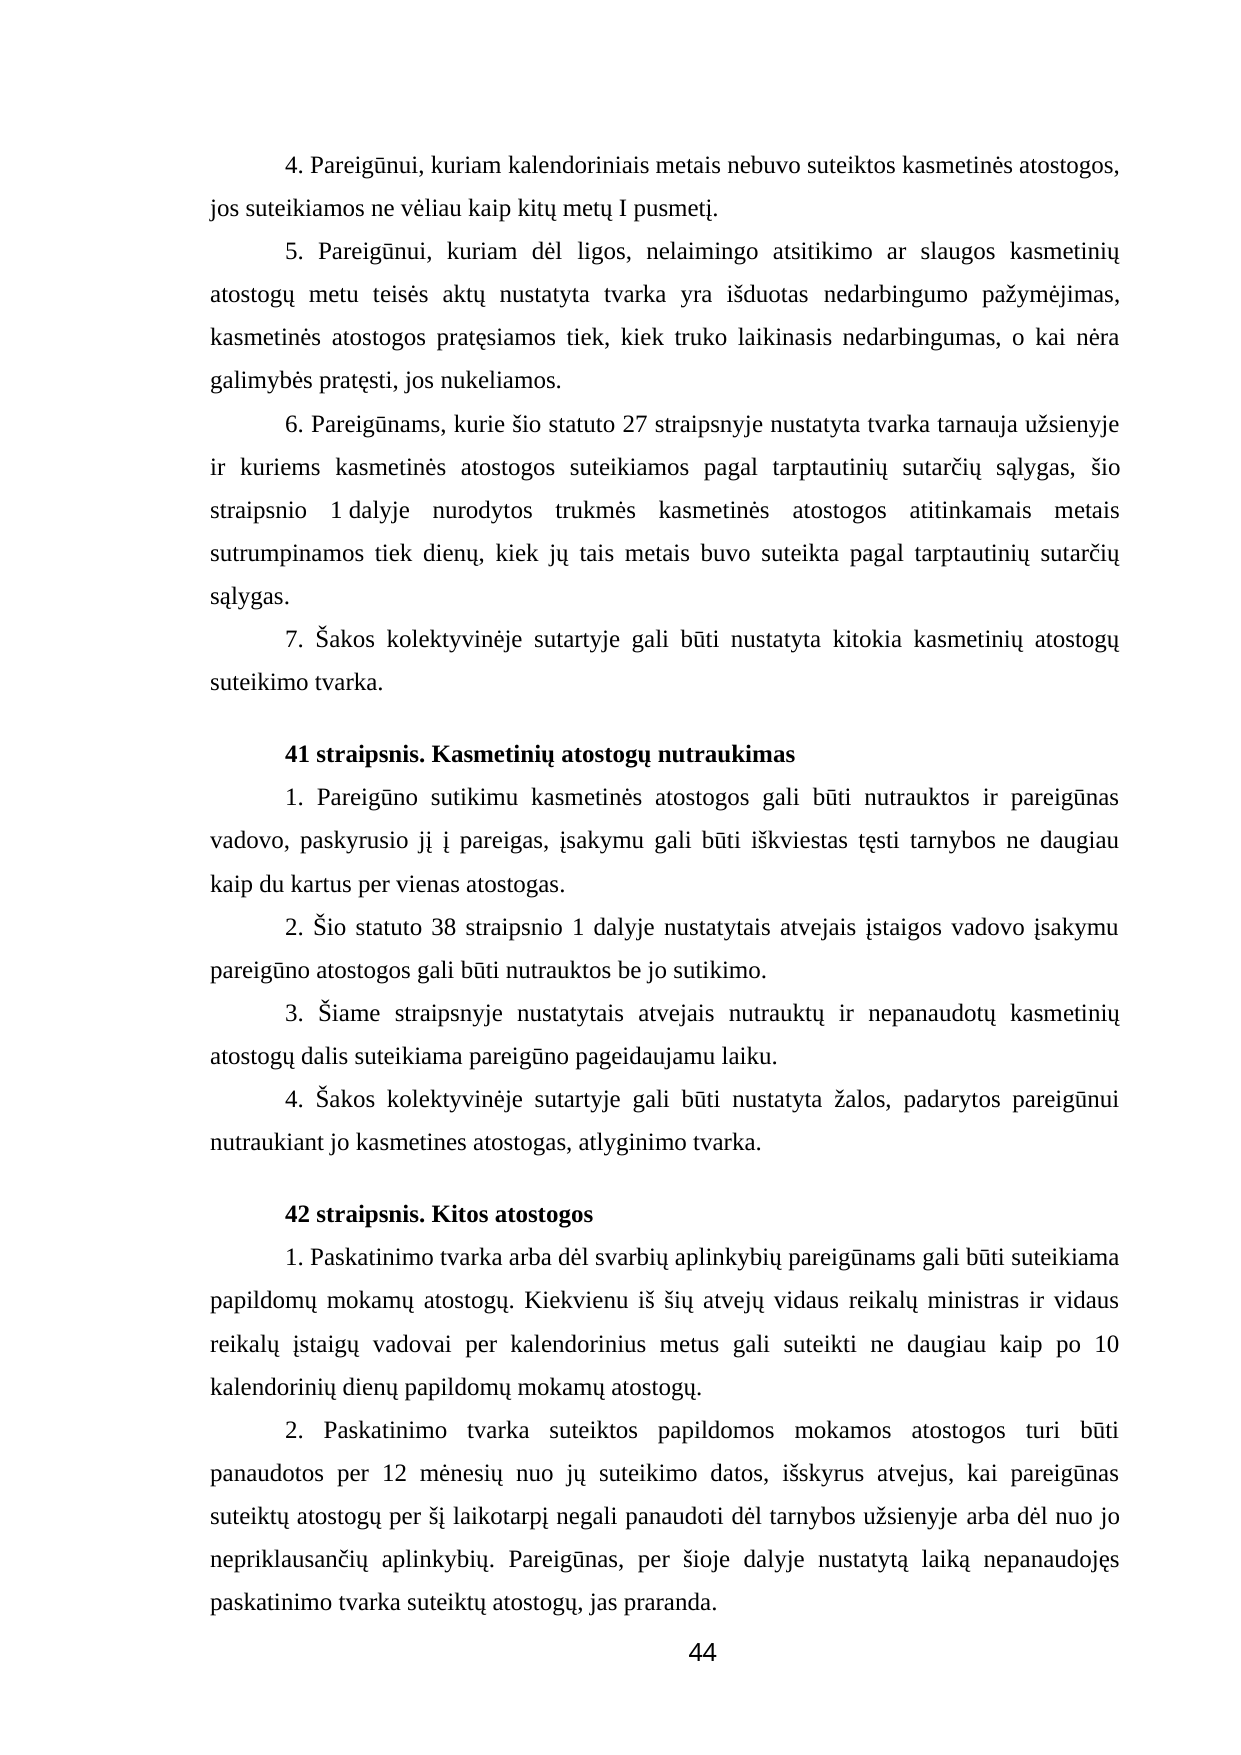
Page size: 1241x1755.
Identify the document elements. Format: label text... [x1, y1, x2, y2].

text 3. Šiame straipsnyje nustatytais atvejais nutrauktų ir nepanaudotų kasmetinių atostogų dalis suteikiama pareigūno pageidaujamu laiku. [210, 998, 1120, 1070]
text 42 straipsnis. Kitos atostogos [210, 1199, 1120, 1228]
text 2. Šio statuto 38 straipsnio 1 dalyje nustatytais atvejais įstaigos vadovo įsakymu pareigūno atostogos gali būti nutrauktos be jo sutikimo. [210, 912, 1120, 984]
text 1. Pareigūno sutikimu kasmetinės atostogos gali būti nutrauktos ir pareigūnas vadovo, paskyrusio jį į pareigas, įsakymu gali būti iškviestas tęsti tarnybos ne daugiau kaip du kartus per vienas atostogas. [210, 782, 1120, 897]
text 7. Šakos kolektyvinėje sutartyje gali būti nustatyta kitokia kasmetinių atostogų suteikimo tvarka. [210, 624, 1120, 696]
text 1. Paskatinimo tvarka arba dėl svarbių aplinkybių pareigūnams gali būti suteikiama papildomų mokamų atostogų. Kiekvienu iš šių atvejų vidaus reikalų ministras ir vidaus reikalų įstaigų vadovai per kalendorinius metus gali suteikti ne daugiau kaip po 10 kalendorinių dienų papildomų mokamų atostogų. [210, 1242, 1120, 1401]
text 2. Paskatinimo tvarka suteiktos papildomos mokamos atostogos turi būti panaudotos per 12 mėnesių nuo jų suteikimo datos, išskyrus atvejus, kai pareigūnas suteiktų atostogų per šį laikotarpį negali panaudoti dėl tarnybos užsienyje arba dėl nuo jo nepriklausančių aplinkybių. Pareigūnas, per šioje dalyje nustatytą laiką nepanaudojęs paskatinimo tvarka suteiktų atostogų, jas praranda. [210, 1415, 1120, 1616]
text 41 straipsnis. Kasmetinių atostogų nutraukimas [210, 739, 1120, 768]
text 5. Pareigūnui, kuriam dėl ligos, nelaimingo atsitikimo ar slaugos kasmetinių atostogų metu teisės aktų nustatyta tvarka yra išduotas nedarbingumo pažymėjimas, kasmetinės atostogos pratęsiamos tiek, kiek truko laikinasis nedarbingumas, o kai nėra galimybės pratęsti, jos nukeliamos. [210, 236, 1120, 394]
text 4. Šakos kolektyvinėje sutartyje gali būti nustatyta žalos, padarytos pareigūnui nutraukiant jo kasmetines atostogas, atlyginimo tvarka. [210, 1084, 1120, 1156]
text 6. Pareigūnams, kurie šio statuto 27 straipsnyje nustatyta tvarka tarnauja užsienyje ir kuriems kasmetinės atostogos suteikiamos pagal tarptautinių sutarčių sąlygas, šio straipsnio 1 dalyje nurodytos trukmės kasmetinės atostogos atitinkamais metais sutrumpinamos tiek dienų, kiek jų tais metais buvo suteikta pagal tarptautinių sutarčių sąlygas. [210, 409, 1120, 610]
text 4. Pareigūnui, kuriam kalendoriniais metais nebuvo suteiktos kasmetinės atostogos, jos suteikiamos ne vėliau kaip kitų metų I pusmetį. [210, 150, 1120, 222]
